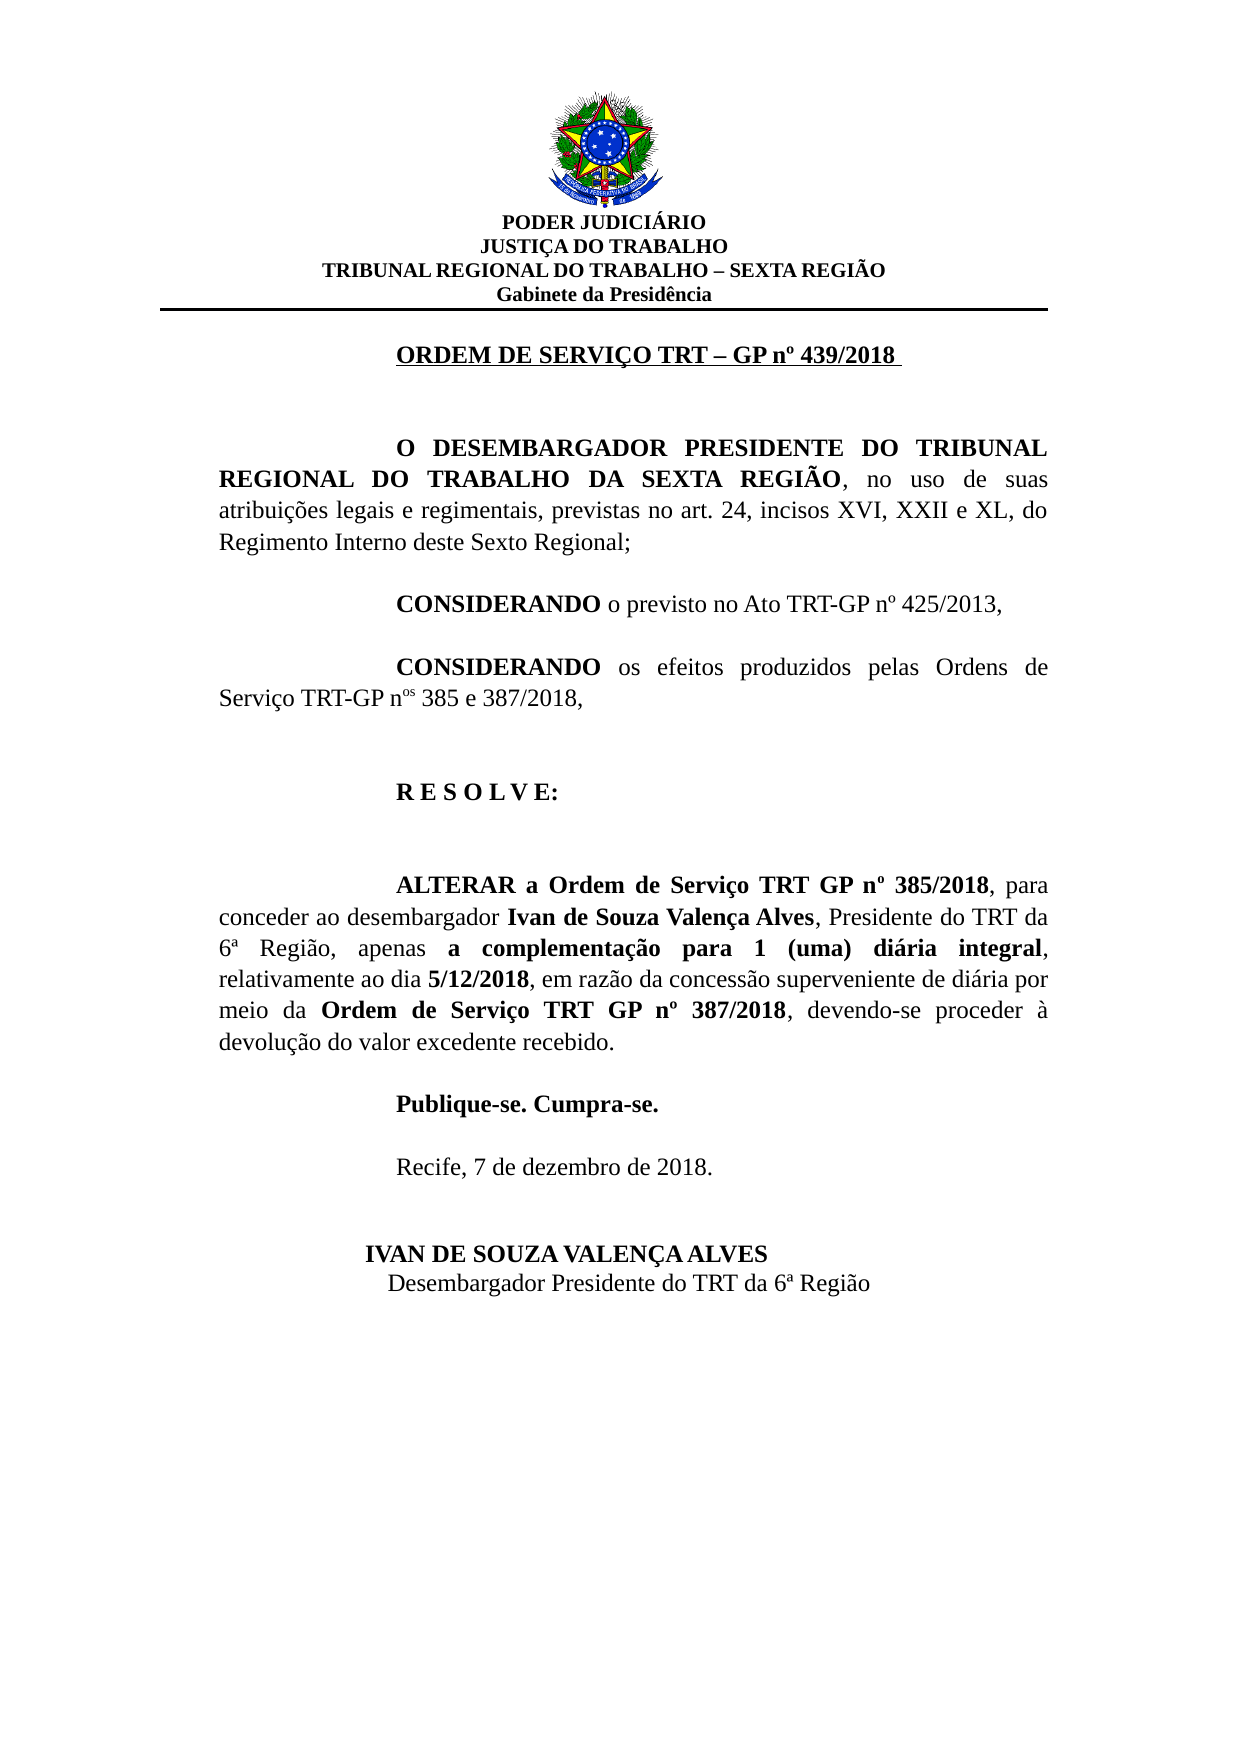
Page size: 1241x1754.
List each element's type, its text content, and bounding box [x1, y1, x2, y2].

text Recife, 7 de dezembro de 2018. [218, 1150, 1048, 1181]
text IVAN DE SOUZA VALENÇA ALVES [218, 1239, 1048, 1268]
text Desembargador Presidente do TRT da 6ª Região [218, 1268, 1048, 1297]
text O DESEMBARGADOR PRESIDENTE DO TRIBUNAL REGIONAL DO TRABALHO DA SEXTA REGIÃO, no uso de suas atribuições legais e regimentais, previstas no art. 24, incisos XVI, XXII e XL, do Regimento Interno deste Sexto Regional; [218, 431, 1048, 556]
text Publique-se. Cumpra-se. [218, 1087, 1048, 1119]
text R E S O L V E: [218, 775, 1048, 806]
text ALTERAR a Ordem de Serviço TRT GP no 385/2018, para conceder ao desembargador Ivan de Souza Valença Alves, Presidente do TRT da 6ª Região, apenas a complementação para 1 (uma) diária integral, relativamente ao dia 5/12/2018, em razão da concessão superveniente de diária por meio da Ordem de Serviço TRT GP nº 387/2018, devendo-se proceder à devolução do valor excedente recebido. [218, 869, 1048, 1056]
text CONSIDERANDO os efeitos produzidos pelas Ordens de Serviço TRT-GP nos 385 e 387/2018, [218, 650, 1048, 712]
text CONSIDERANDO o previsto no Ato TRT-GP nº 425/2013, [218, 587, 1045, 619]
subtitle ORDEM DE SERVIÇO TRT – GP nº 439/2018 [159, 340, 1048, 369]
picture [542, 88, 666, 210]
